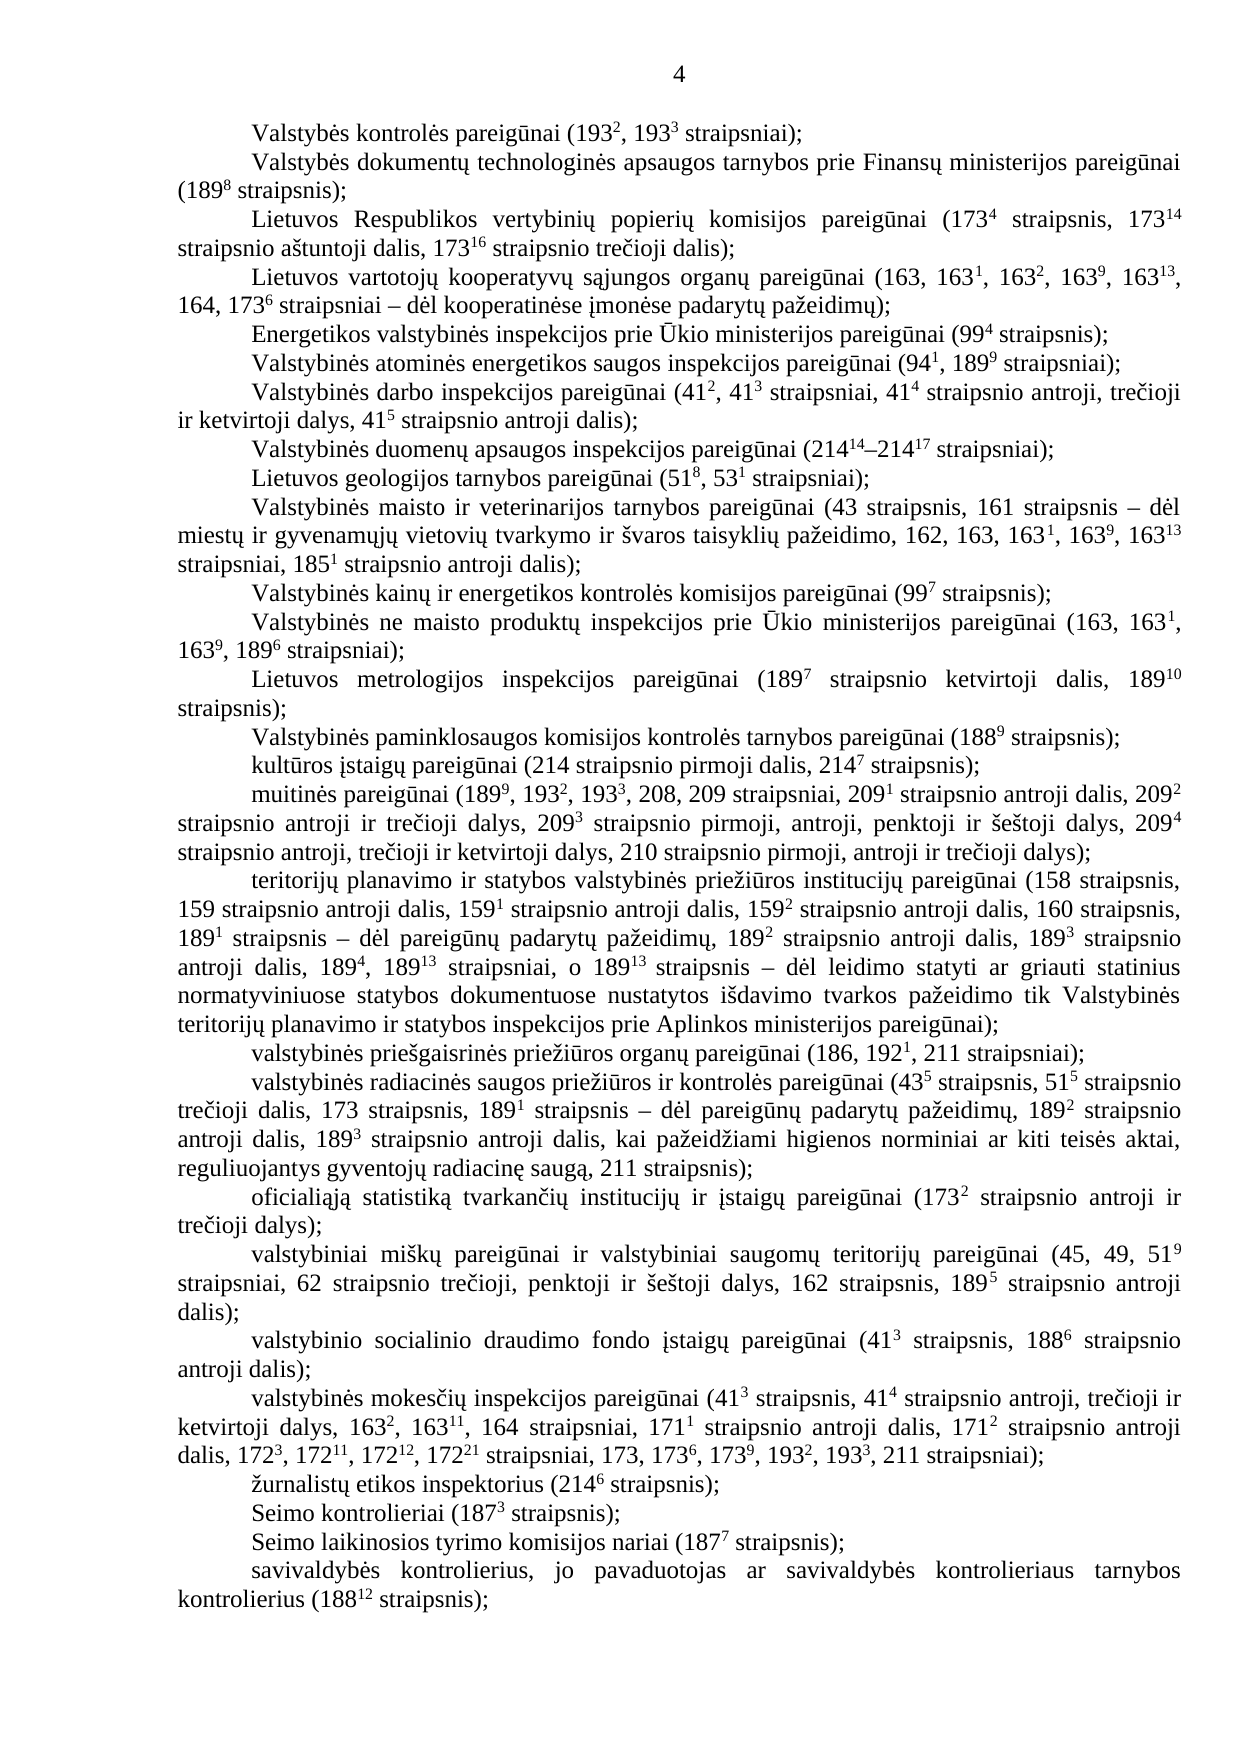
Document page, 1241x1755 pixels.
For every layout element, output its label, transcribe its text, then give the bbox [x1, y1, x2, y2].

text Seimo kontrolieriai (1873 straipsnis); [177, 1498, 1181, 1527]
text Valstybinės kainų ir energetikos kontrolės komisijos pareigūnai (997 straipsnis); [177, 578, 1181, 607]
text Valstybinės atominės energetikos saugos inspekcijos pareigūnai (941, 1899 straipsniai); [177, 348, 1181, 377]
text Valstybinės duomenų apsaugos inspekcijos pareigūnai (21414–21417 straipsniai); [177, 434, 1181, 463]
text valstybiniai miškų pareigūnai ir valstybiniai saugomų teritorijų pareigūnai (45, 49, 519 straipsniai, 62 straipsnio trečioji, penktoji ir šeštoji dalys, 162 straipsnis, 1895 straipsnio antroji dalis); [177, 1239, 1181, 1326]
text savivaldybės kontrolierius, jo pavaduotojas ar savivaldybės kontrolieriaus tarnybos kontrolierius (18812 straipsnis); [177, 1556, 1181, 1613]
text Lietuvos vartotojų kooperatyvų sąjungos organų pareigūnai (163, 1631, 1632, 1639, 16313, 164, 1736 straipsniai – dėl kooperatinėse įmonėse padarytų pažeidimų); [177, 262, 1181, 319]
text Lietuvos Respublikos vertybinių popierių komisijos pareigūnai (1734 straipsnis, 17314 straipsnio aštuntoji dalis, 17316 straipsnio trečioji dalis); [177, 204, 1181, 262]
text Valstybinės paminklosaugos komisijos kontrolės tarnybos pareigūnai (1889 straipsnis); [177, 722, 1181, 751]
text Lietuvos metrologijos inspekcijos pareigūnai (1897 straipsnio ketvirtoji dalis, 18910 straipsnis); [177, 664, 1181, 722]
text Valstybinės maisto ir veterinarijos tarnybos pareigūnai (43 straipsnis, 161 straipsnis – dėl miestų ir gyvenamųjų vietovių tvarkymo ir švaros taisyklių pažeidimo, 162, 163, 1631, 1639, 16313 straipsniai, 1851 straipsnio antroji dalis); [177, 492, 1181, 578]
text Lietuvos geologijos tarnybos pareigūnai (518, 531 straipsniai); [177, 463, 1181, 492]
text valstybinės priešgaisrinės priežiūros organų pareigūnai (186, 1921, 211 straipsniai); [177, 1038, 1181, 1067]
text muitinės pareigūnai (1899, 1932, 1933, 208, 209 straipsniai, 2091 straipsnio antroji dalis, 2092 straipsnio antroji ir trečioji dalys, 2093 straipsnio pirmoji, antroji, penktoji ir šeštoji dalys, 2094 straipsnio antroji, trečioji ir ketvirtoji dalys, 210 straipsnio pirmoji, antroji ir trečioji dalys); [177, 779, 1181, 866]
text valstybinės mokesčių inspekcijos pareigūnai (413 straipsnis, 414 straipsnio antroji, trečioji ir ketvirtoji dalys, 1632, 16311, 164 straipsniai, 1711 straipsnio antroji dalis, 1712 straipsnio antroji dalis, 1723, 17211, 17212, 17221 straipsniai, 173, 1736, 1739, 1932, 1933, 211 straipsniai); [177, 1383, 1181, 1469]
text Valstybinės ne maisto produktų inspekcijos prie Ūkio ministerijos pareigūnai (163, 1631, 1639, 1896 straipsniai); [177, 607, 1181, 664]
text valstybinio socialinio draudimo fondo įstaigų pareigūnai (413 straipsnis, 1886 straipsnio antroji dalis); [177, 1326, 1181, 1383]
text Seimo laikinosios tyrimo komisijos nariai (1877 straipsnis); [177, 1527, 1181, 1556]
text Energetikos valstybinės inspekcijos prie Ūkio ministerijos pareigūnai (994 straipsnis); [177, 319, 1181, 348]
text žurnalistų etikos inspektorius (2146 straipsnis); [177, 1469, 1181, 1498]
text valstybinės radiacinės saugos priežiūros ir kontrolės pareigūnai (435 straipsnis, 515 straipsnio trečioji dalis, 173 straipsnis, 1891 straipsnis – dėl pareigūnų padarytų pažeidimų, 1892 straipsnio antroji dalis, 1893 straipsnio antroji dalis, kai pažeidžiami higienos norminiai ar kiti teisės aktai, reguliuojantys gyventojų radiacinę saugą, 211 straipsnis); [177, 1067, 1181, 1182]
text teritorijų planavimo ir statybos valstybinės priežiūros institucijų pareigūnai (158 straipsnis, 159 straipsnio antroji dalis, 1591 straipsnio antroji dalis, 1592 straipsnio antroji dalis, 160 straipsnis, 1891 straipsnis – dėl pareigūnų padarytų pažeidimų, 1892 straipsnio antroji dalis, 1893 straipsnio antroji dalis, 1894, 18913 straipsniai, o 18913 straipsnis – dėl leidimo statyti ar griauti statinius normatyviniuose statybos dokumentuose nustatytos išdavimo tvarkos pažeidimo tik Valstybinės teritorijų planavimo ir statybos inspekcijos prie Aplinkos ministerijos pareigūnai); [177, 866, 1181, 1038]
text kultūros įstaigų pareigūnai (214 straipsnio pirmoji dalis, 2147 straipsnis); [177, 751, 1181, 779]
text oficialiąją statistiką tvarkančių institucijų ir įstaigų pareigūnai (1732 straipsnio antroji ir trečioji dalys); [177, 1182, 1181, 1239]
text Valstybės kontrolės pareigūnai (1932, 1933 straipsniai); [177, 118, 1181, 147]
text Valstybinės darbo inspekcijos pareigūnai (412, 413 straipsniai, 414 straipsnio antroji, trečioji ir ketvirtoji dalys, 415 straipsnio antroji dalis); [177, 377, 1181, 434]
text Valstybės dokumentų technologinės apsaugos tarnybos prie Finansų ministerijos pareigūnai (1898 straipsnis); [177, 147, 1181, 204]
